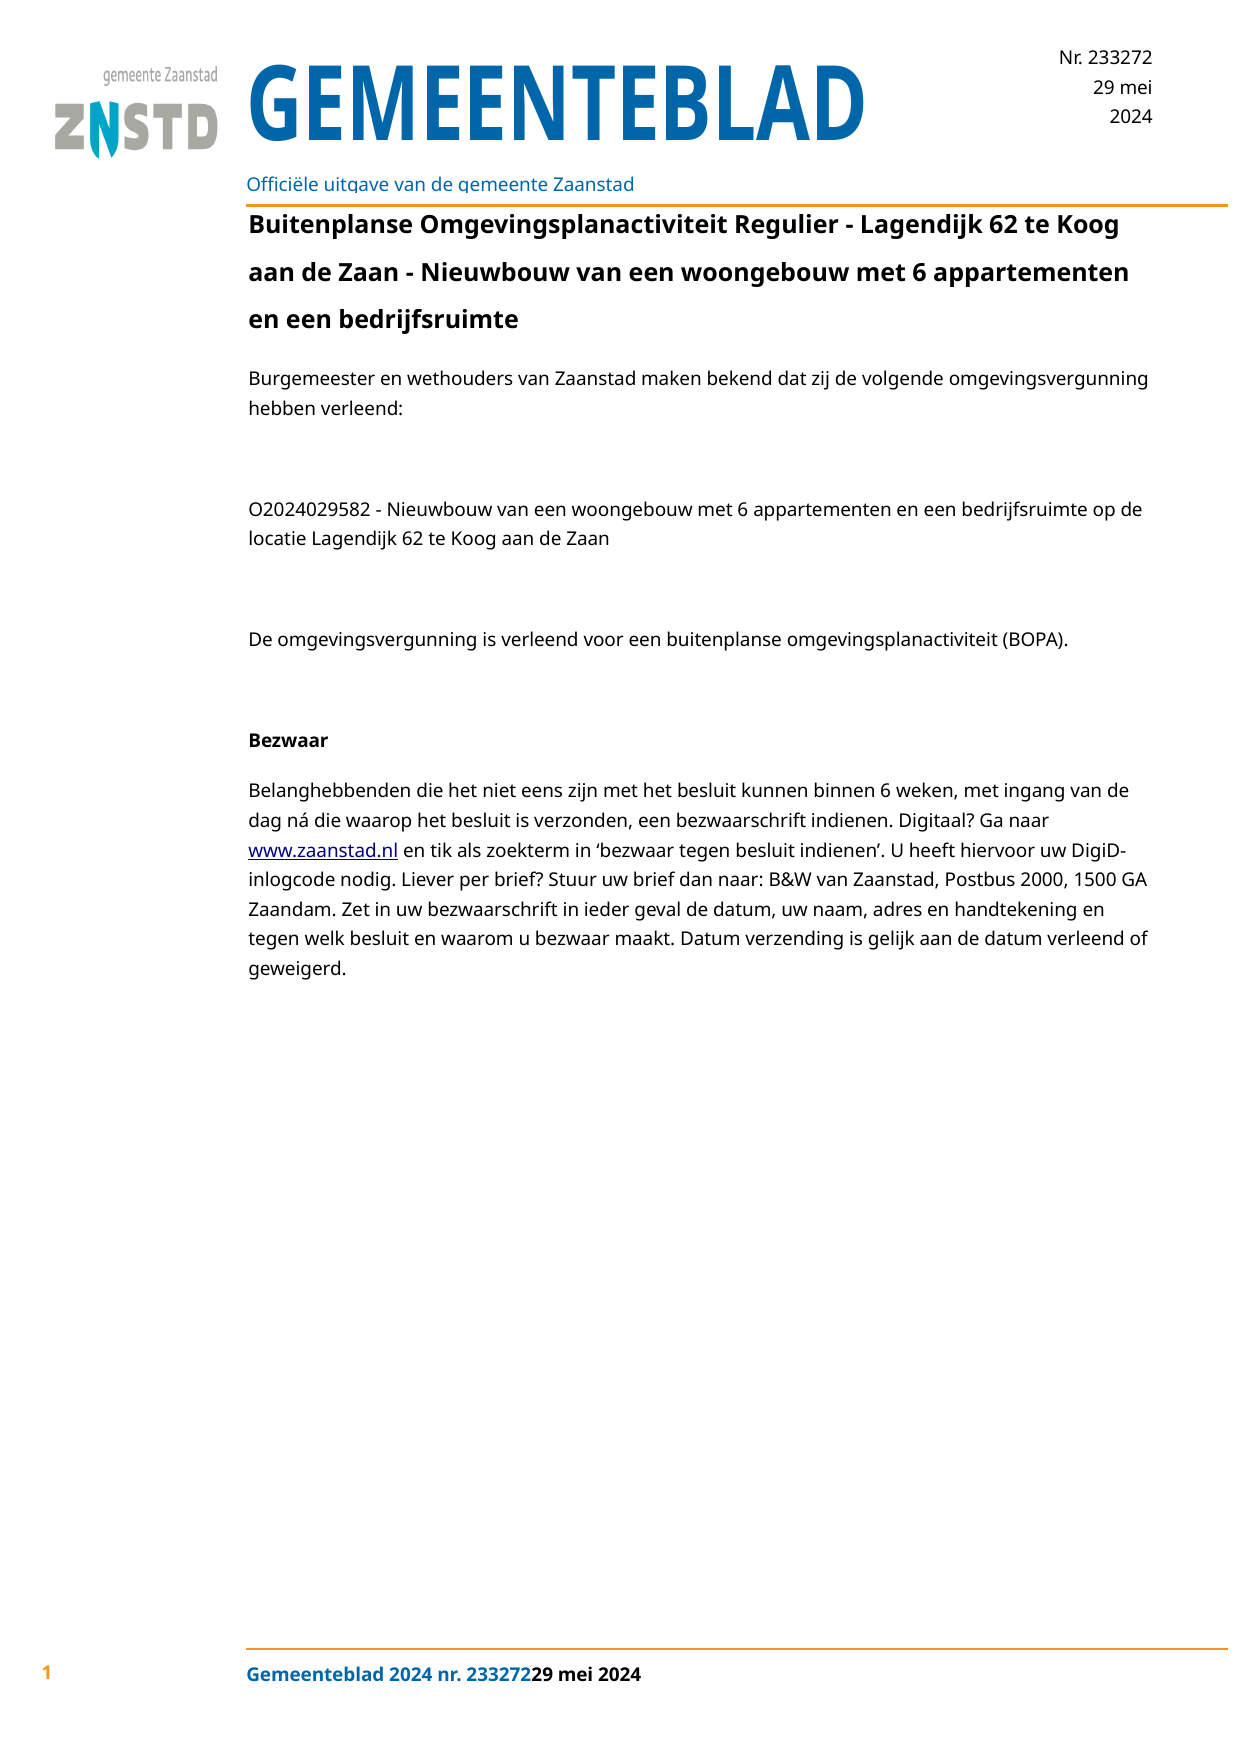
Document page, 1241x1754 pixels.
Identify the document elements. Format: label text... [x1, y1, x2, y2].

text Belanghebbenden die het niet eens zijn met het besluit kunnen binnen 6 weken, met ingang van de dag ná die waarop het besluit is verzonden, een bezwaarschrift indienen. Digitaal? Ga naar www.zaanstad.nl en tik als zoekterm in ‘bezwaar tegen besluit indienen’. U heeft hiervoor uw DigiD-inlogcode nodig. Liever per brief? Stuur uw brief dan naar: B&W van Zaanstad, Postbus 2000, 1500 GA Zaandam. Zet in uw bezwaarschrift in ieder geval de datum, uw naam, adres en handtekening en tegen welk besluit en waarom u bezwaar maakt. Datum verzending is gelijk aan de datum verleend of geweigerd. [248, 778, 1152, 981]
text Burgemeester en wethouders van Zaanstad maken bekend dat zij de volgende omgevingsvergunning hebben verleend: [248, 366, 1152, 421]
picture [41, 47, 231, 172]
text O2024029582 - Nieuwbouw van een woongebouw met 6 appartementen en een bedrijfsruimte op de locatie Lagendijk 62 te Koog aan de Zaan [248, 496, 1152, 551]
text Bezwaar [248, 727, 1152, 753]
text De omgevingsvergunning is verleend voor een buitenplanse omgevingsplanactiviteit (BOPA). [248, 626, 1152, 652]
text Buitenplanse Omgevingsplanactiviteit Regulier - Lagendijk 62 te Koog aan de Zaan - Nieuwbouw van een woongebouw met 6 appartementen en een bedrijfsruimte [248, 207, 1152, 336]
